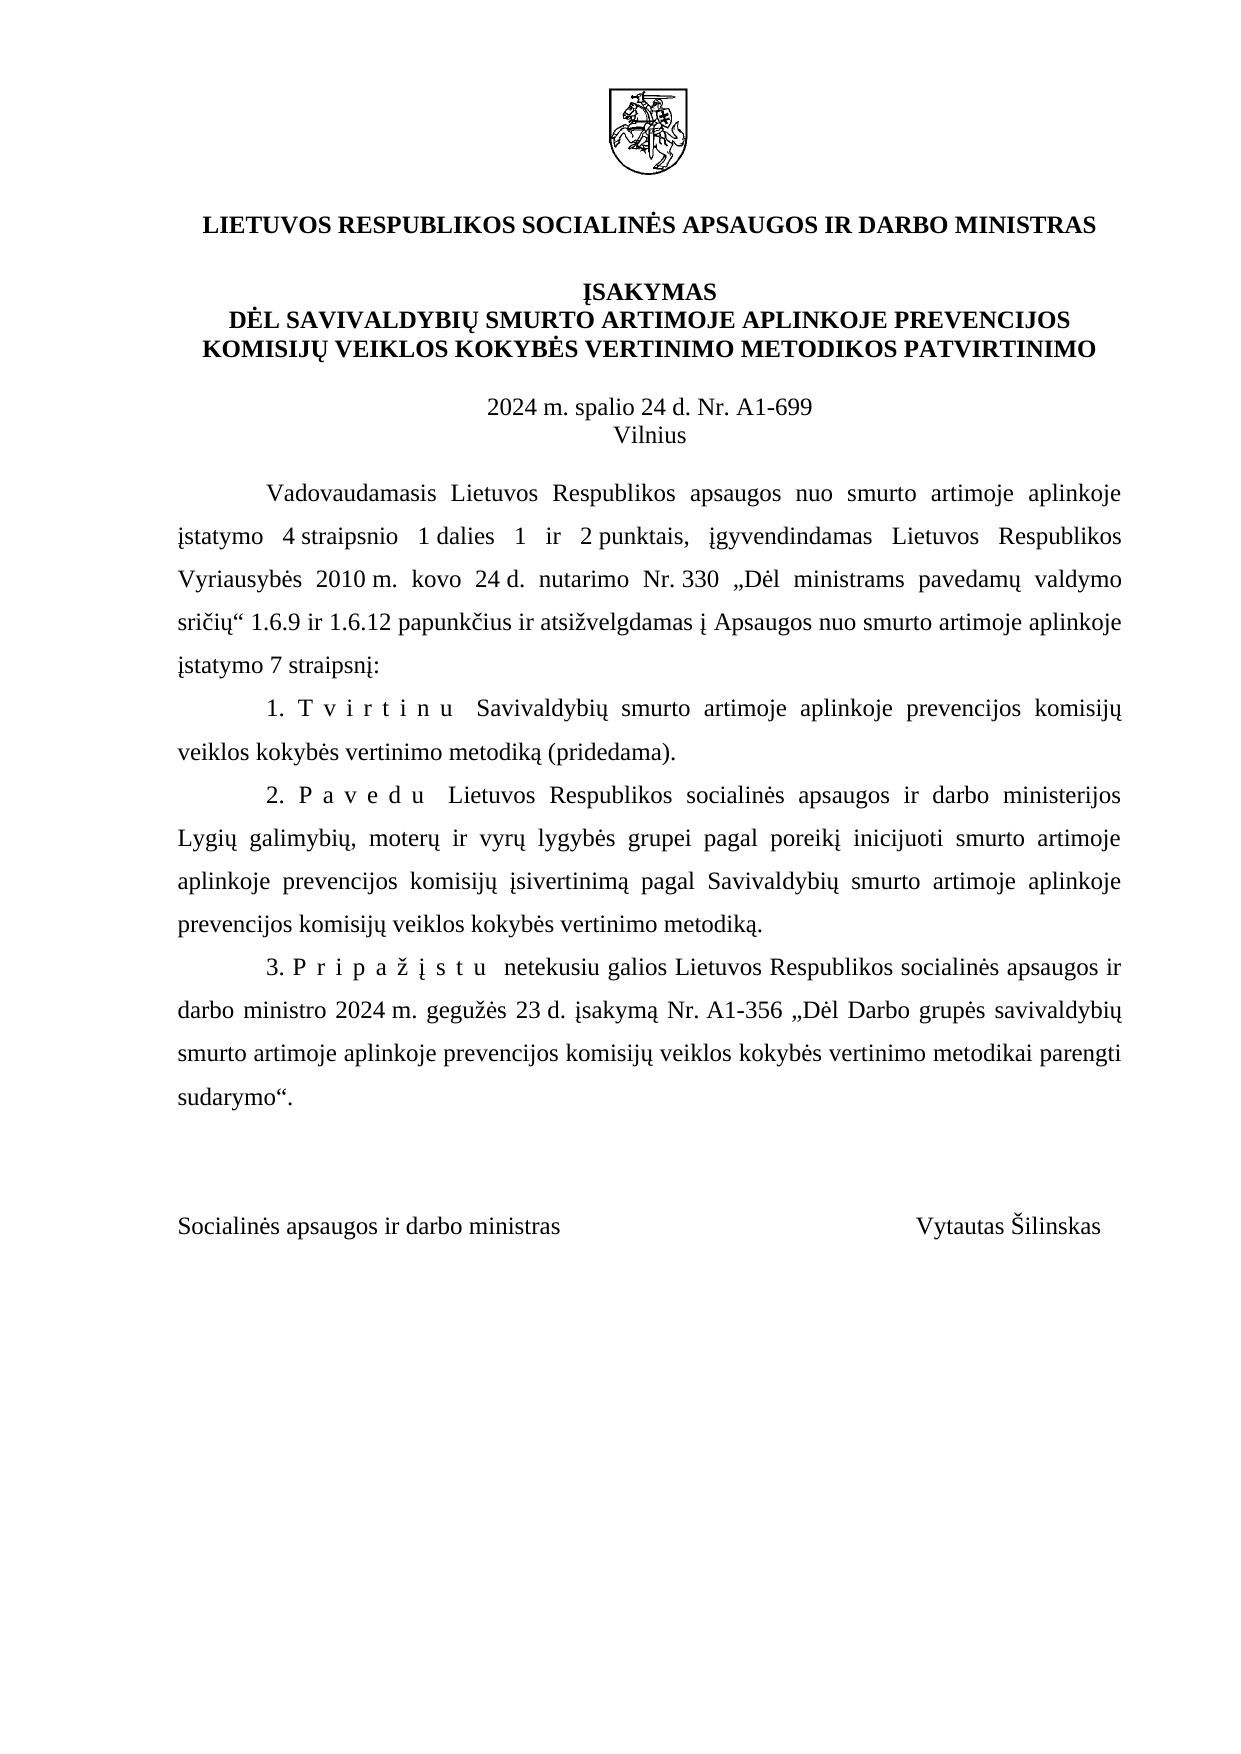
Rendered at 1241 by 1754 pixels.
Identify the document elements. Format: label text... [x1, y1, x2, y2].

text 1. Tvirtinu Savivaldybių smurto artimoje aplinkoje prevencijos komisijų veiklos kokybės vertinimo metodiką (pridedama). [177, 693, 1122, 765]
text 2. Pavedu Lietuvos Respublikos socialinės apsaugos ir darbo ministerijos Lygių galimybių, moterų ir vyrų lygybės grupei pagal poreikį inicijuoti smurto artimoje aplinkoje prevencijos komisijų įsivertinimą pagal Savivaldybių smurto artimoje aplinkoje prevencijos komisijų veiklos kokybės vertinimo metodiką. [177, 780, 1122, 938]
text 2024 m. spalio 24 d. Nr. A1-699 [177, 392, 1122, 420]
text 3. Pripažįstu netekusiu galios Lietuvos Respublikos socialinės apsaugos ir darbo ministro 2024 m. gegužės 23 d. įsakymą Nr. A1-356 „Dėl Darbo grupės savivaldybių smurto artimoje aplinkoje prevencijos komisijų veiklos kokybės vertinimo metodikai parengti sudarymo“. [177, 952, 1122, 1110]
text Socialinės apsaugos ir darbo ministras Vytautas Šilinskas [177, 1211, 1122, 1240]
text LIETUVOS RESPUBLIKOS SOCIALINĖS APSAUGOS IR DARBO MINISTRAS [177, 211, 1122, 239]
text DĖL SAVIVALDYBIŲ SMURTO ARTIMOJE APLINKOJE PREVENCIJOS KOMISIJŲ VEIKLOS KOKYBĖS VERTINIMO METODIKOS PATVIRTINIMO [177, 305, 1122, 363]
text ĮSAKYMAS [177, 277, 1122, 305]
text Vadovaudamasis Lietuvos Respublikos apsaugos nuo smurto artimoje aplinkoje įstatymo 4 straipsnio 1 dalies 1 ir 2 punktais, įgyvendindamas Lietuvos Respublikos Vyriausybės 2010 m. kovo 24 d. nutarimo Nr. 330 „Dėl ministrams pavedamų valdymo sričių“ 1.6.9 ir 1.6.12 papunkčius ir atsižvelgdamas į Apsaugos nuo smurto artimoje aplinkoje įstatymo 7 straipsnį: [177, 478, 1122, 679]
text Vilnius [177, 420, 1122, 449]
